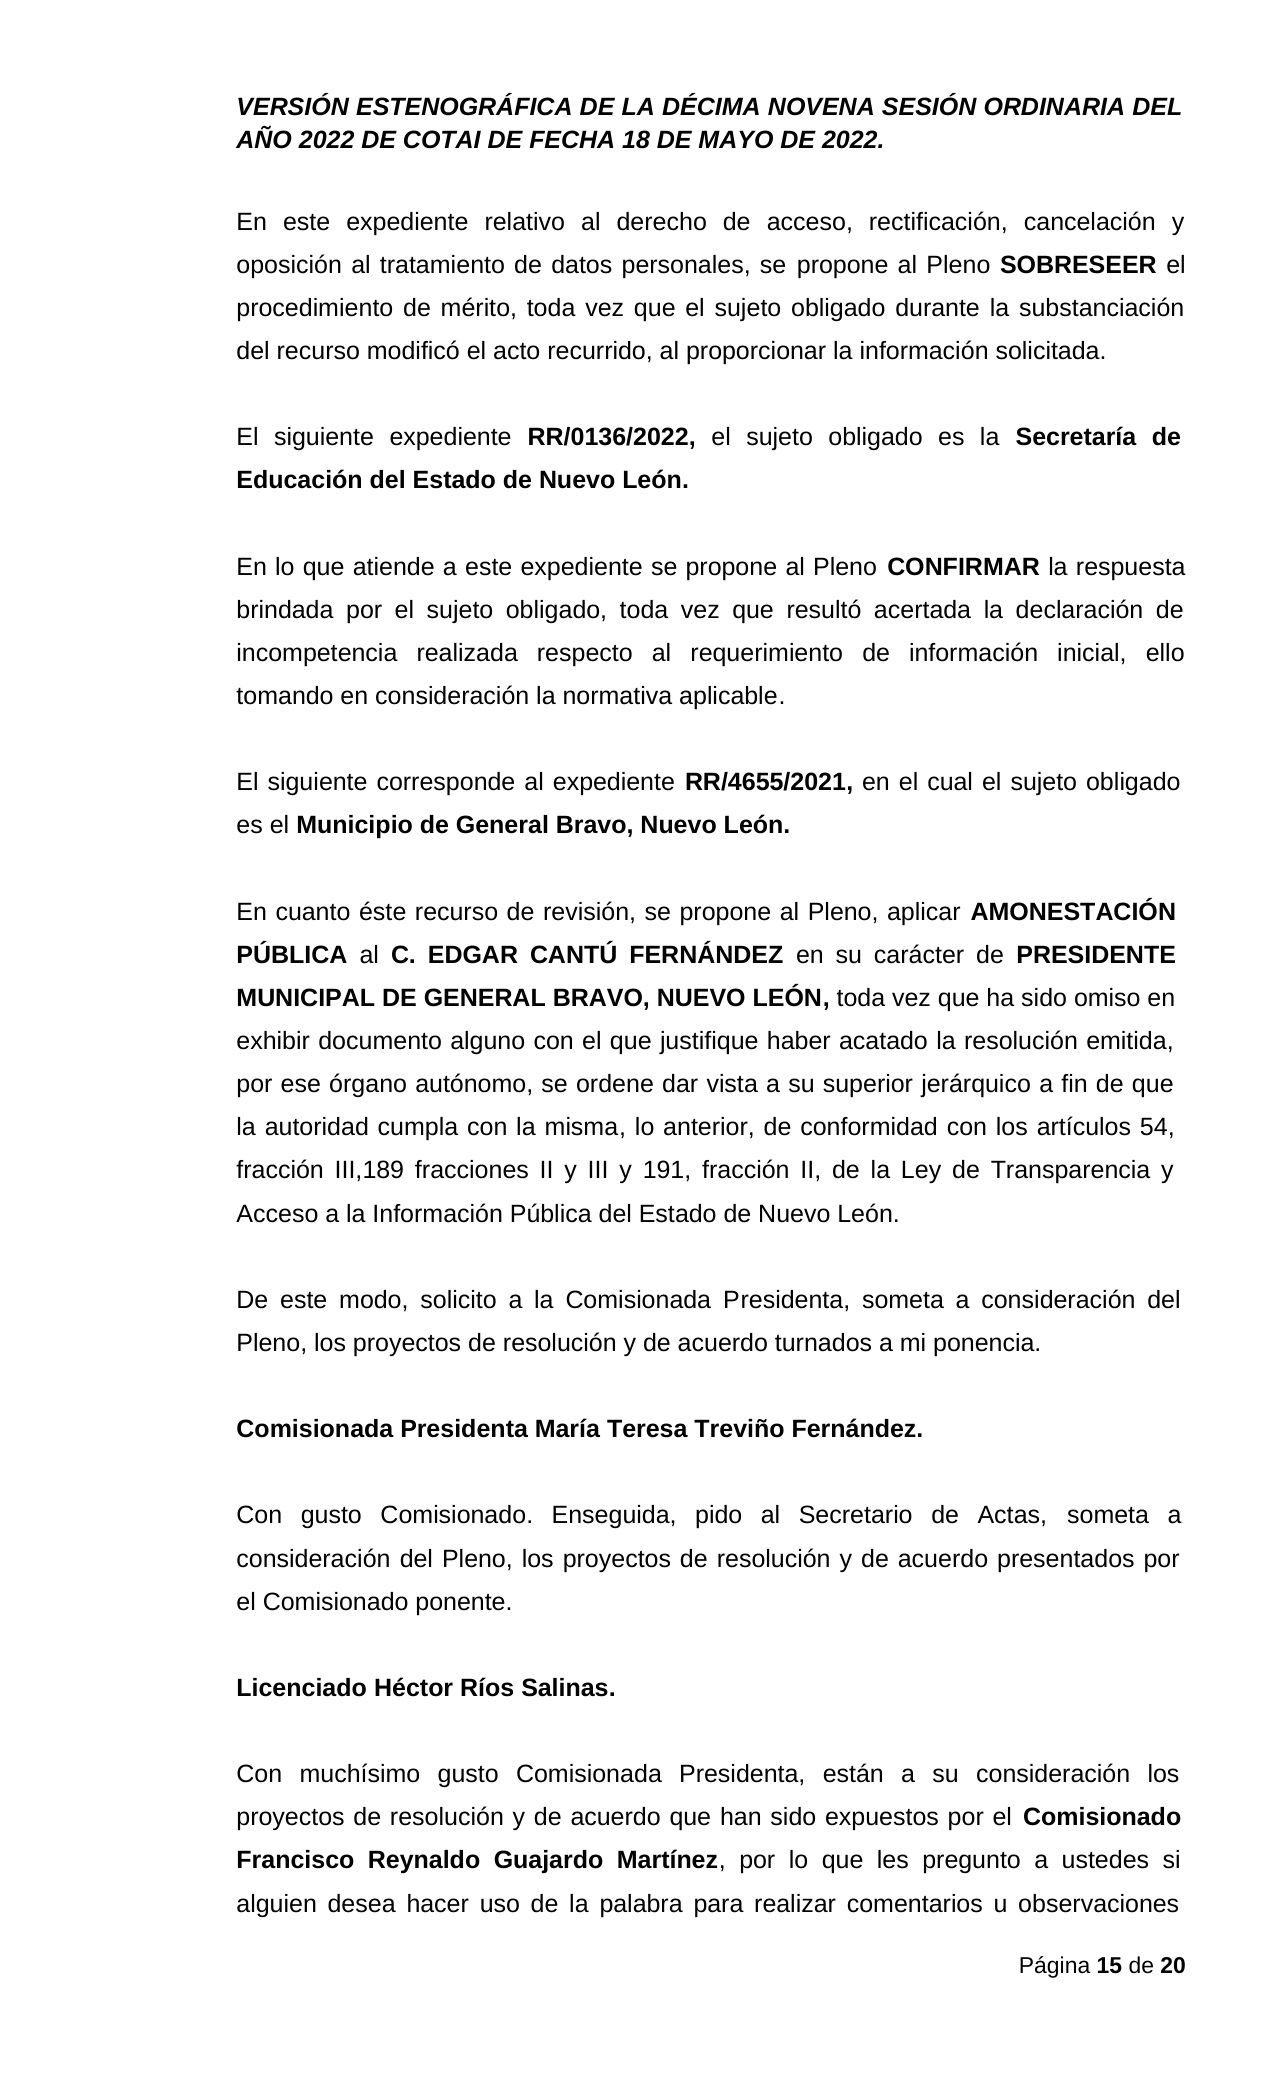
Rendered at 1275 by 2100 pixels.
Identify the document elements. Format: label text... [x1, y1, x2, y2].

text Comisionada Presidenta María Teresa Treviño Fernández. [236, 1414, 1181, 1443]
text El siguiente corresponde al expediente RR/4655/2021, en el cual el sujeto obligado es el Municipio de General Bravo, Nuevo León. [236, 767, 1181, 839]
text En cuanto éste recurso de revisión, se propone al Pleno, aplicar AMONESTACIÓN PÚBLICA al C. EDGAR CANTÚ FERNÁNDEZ en su carácter de PRESIDENTE MUNICIPAL DE GENERAL BRAVO, NUEVO LEÓN, toda vez que ha sido omiso en exhibir documento alguno con el que justifique haber acatado la resolución emitida, por ese órgano autónomo, se ordene dar vista a su superior jerárquico a fin de que la autoridad cumpla con la misma, lo anterior, de conformidad con los artículos 54, fracción III,189 fracciones II y III y 191, fracción II, de la Ley de Transparencia y Acceso a la Información Pública del Estado de Nuevo León. [236, 897, 1176, 1227]
text Licenciado Héctor Ríos Salinas. [236, 1673, 1181, 1702]
text Con gusto Comisionado. Enseguida, pido al Secretario de Actas, someta a consideración del Pleno, los proyectos de resolución y de acuerdo presentados por el Comisionado ponente. [236, 1501, 1181, 1616]
text El siguiente expediente RR/0136/2022, el sujeto obligado es la Secretaría de Educación del Estado de Nuevo León. [236, 422, 1181, 494]
text De este modo, solicito a la Comisionada Presidenta, someta a consideración del Pleno, los proyectos de resolución y de acuerdo turnados a mi ponencia. [236, 1285, 1181, 1357]
text Con muchísimo gusto Comisionada Presidenta, están a su consideración los proyectos de resolución y de acuerdo que han sido expuestos por el Comisionado Francisco Reynaldo Guajardo Martínez, por lo que les pregunto a ustedes si alguien desea hacer uso de la palabra para realizar comentarios u observaciones [236, 1759, 1181, 1917]
text En lo que atiende a este expediente se propone al Pleno CONFIRMAR la respuesta brindada por el sujeto obligado, toda vez que resultó acertada la declaración de incompetencia realizada respecto al requerimiento de información inicial, ello tomando en consideración la normativa aplicable. [236, 552, 1186, 710]
text En este expediente relativo al derecho de acceso, rectificación, cancelación y oposición al tratamiento de datos personales, se propone al Pleno SOBRESEER el procedimiento de mérito, toda vez que el sujeto obligado durante la substanciación del recurso modificó el acto recurrido, al proporcionar la información solicitada. [236, 207, 1186, 365]
